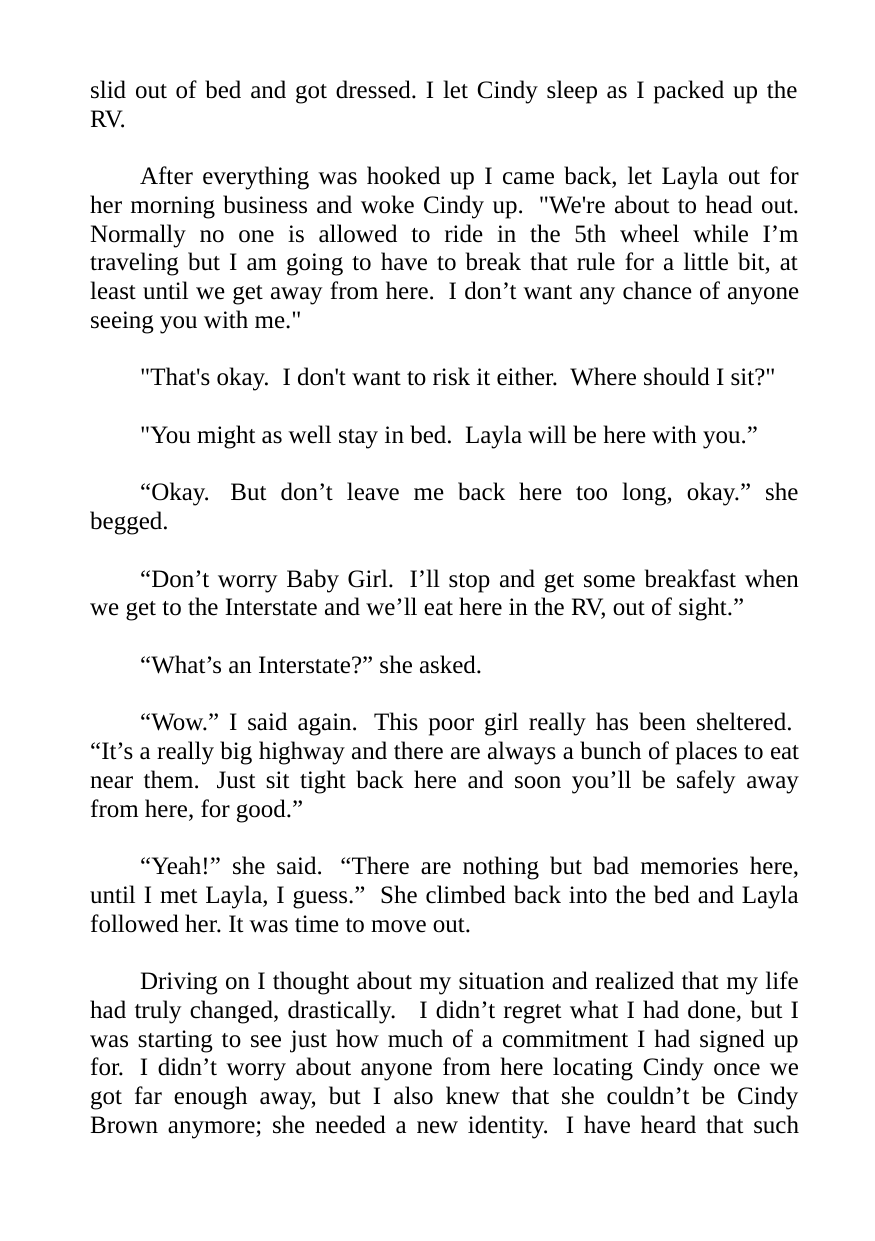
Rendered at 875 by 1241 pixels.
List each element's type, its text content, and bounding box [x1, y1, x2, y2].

text After everything was hooked up I came back, let Layla out for her morning business and woke Cindy up. "We're about to head out. Normally no one is allowed to ride in the 5th wheel while I’m traveling but I am going to have to break that rule for a little bit, at least until we get away from here. I don’t want any chance of anyone seeing you with me." [90, 161, 799, 334]
text “Yeah!” she said. “There are nothing but bad memories here, until I met Layla, I guess.” She climbed back into the bed and Layla followed her. It was time to move out. [90, 851, 799, 937]
text “Wow.” I said again. This poor girl really has been sheltered. “It’s a really big highway and there are always a bunch of places to eat near them. Just sit tight back here and soon you’ll be safely away from here, for good.” [90, 707, 799, 822]
text “What’s an Interstate?” she asked. [90, 650, 799, 679]
text Driving on I thought about my situation and realized that my life had truly changed, drastically. I didn’t regret what I had done, but I was starting to see just how much of a commitment I had signed up for. I didn’t worry about anyone from here locating Cindy once we got far enough away, but I also knew that she couldn’t be Cindy Brown anymore; she needed a new identity. I have heard that such [90, 966, 799, 1139]
text “Don’t worry Baby Girl. I’ll stop and get some breakfast when we get to the Interstate and we’ll eat here in the RV, out of sight.” [90, 564, 799, 621]
text "That's okay. I don't want to risk it either. Where should I sit?" [90, 362, 799, 391]
text "You might as well stay in bed. Layla will be here with you.” [90, 420, 799, 449]
text slid out of bed and got dressed. I let Cindy sleep as I packed up the RV. [90, 75, 799, 132]
text “Okay. But don’t leave me back here too long, okay.” she begged. [90, 477, 799, 535]
